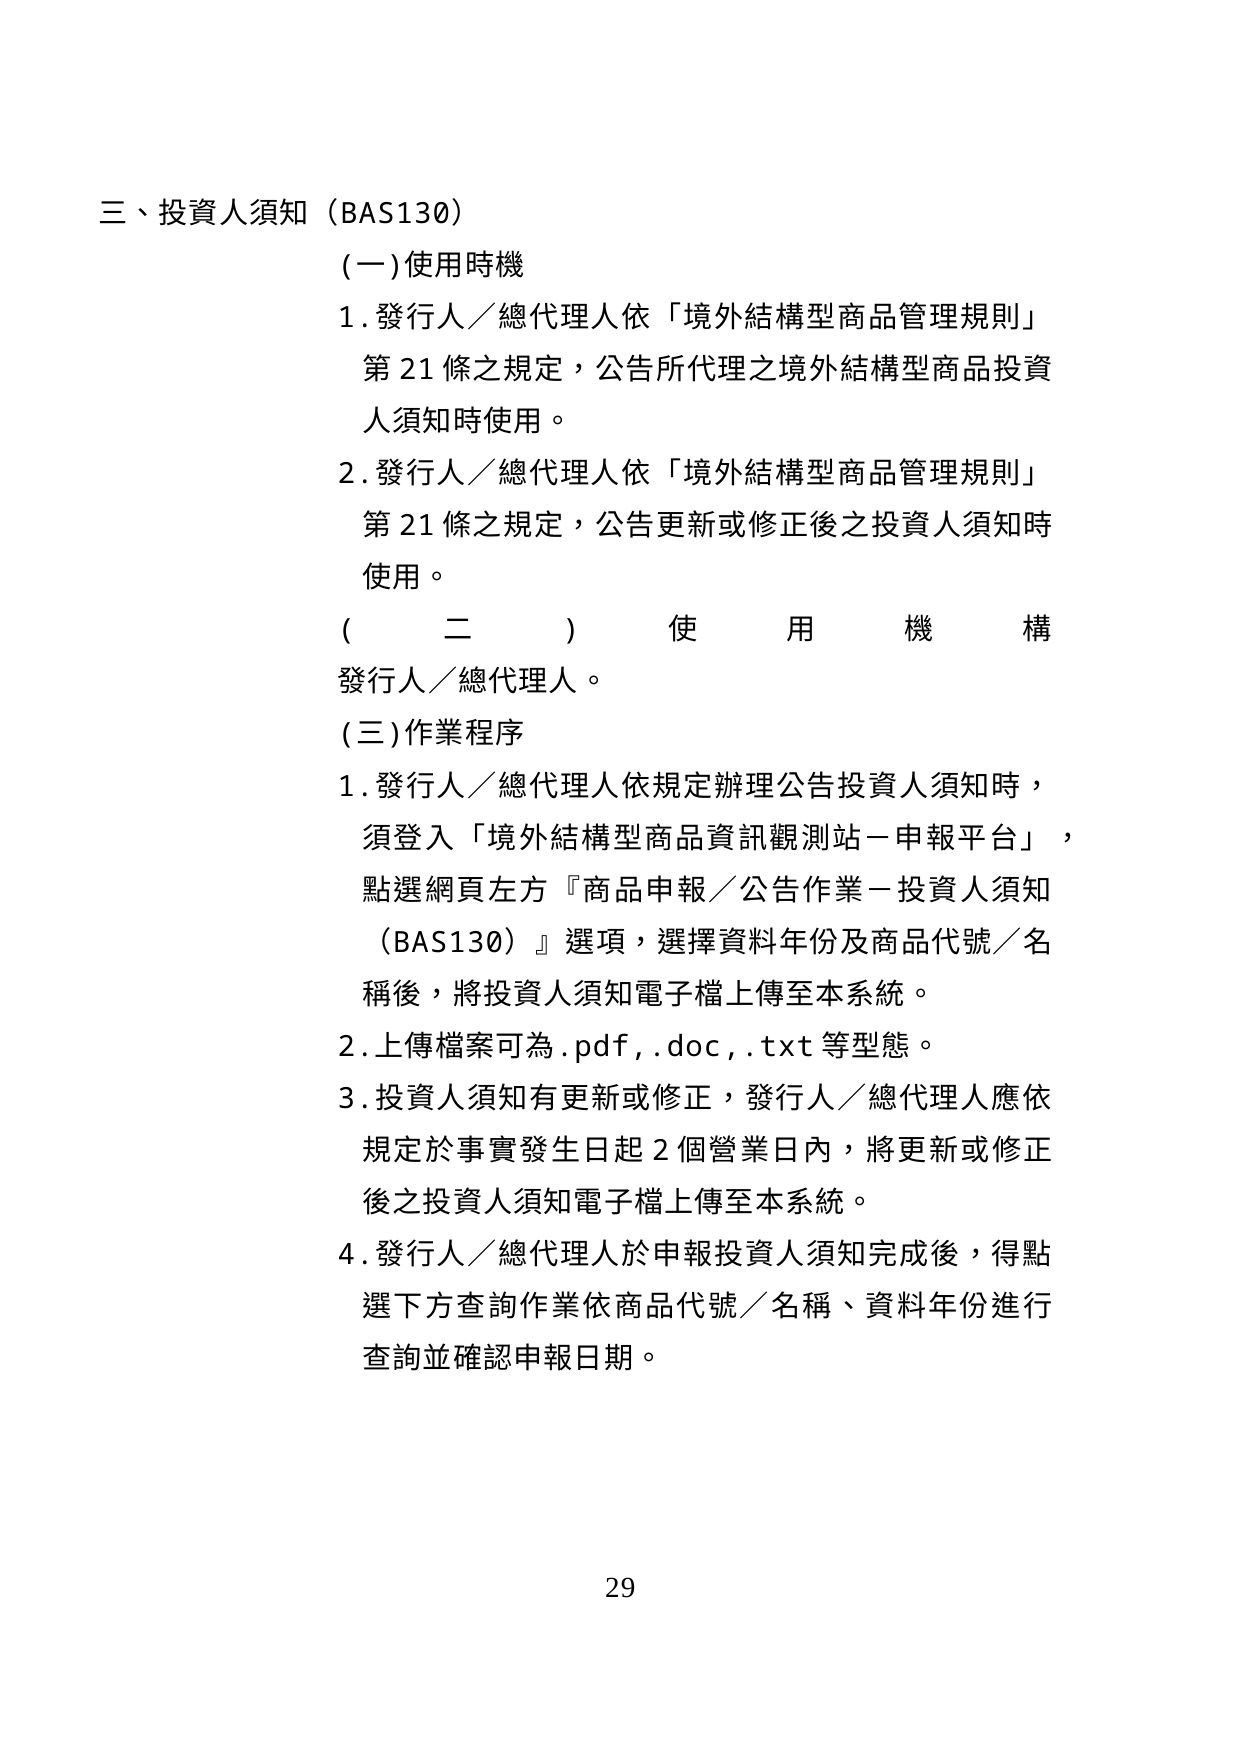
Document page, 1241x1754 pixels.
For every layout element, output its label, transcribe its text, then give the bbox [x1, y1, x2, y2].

subtitle 1.發行人／總代理人依規定辦理公告投資人須知時，須登入「境外結構型商品資訊觀測站－申報平台」，點選網頁左方『商品申報／公告作業－投資人須知（BAS130）』選項，選擇資料年份及商品代號／名稱後，將投資人須知電子檔上傳至本系統。 [337, 752, 1053, 1013]
subtitle 三、投資人須知（BAS130） [98, 179, 1053, 232]
subtitle 3.投資人須知有更新或修正，發行人／總代理人應依規定於事實發生日起2個營業日內，將更新或修正後之投資人須知電子檔上傳至本系統。 [337, 1065, 1053, 1221]
subtitle 2.發行人／總代理人依「境外結構型商品管理規則」第21條之規定，公告更新或修正後之投資人須知時使用。 [337, 440, 1053, 596]
subtitle 2.上傳檔案可為.pdf,.doc,.txt等型態。 [337, 1013, 1053, 1065]
subtitle (二)使用機構 發行人／總代理人。 [337, 596, 1053, 700]
subtitle 1.發行人／總代理人依「境外結構型商品管理規則」第21條之規定，公告所代理之境外結構型商品投資人須知時使用。 [337, 284, 1053, 440]
subtitle 4.發行人／總代理人於申報投資人須知完成後，得點選下方查詢作業依商品代號／名稱、資料年份進行查詢並確認申報日期。 [337, 1221, 1053, 1377]
subtitle (三)作業程序 [337, 700, 1053, 752]
subtitle (一)使用時機 [337, 232, 1053, 284]
